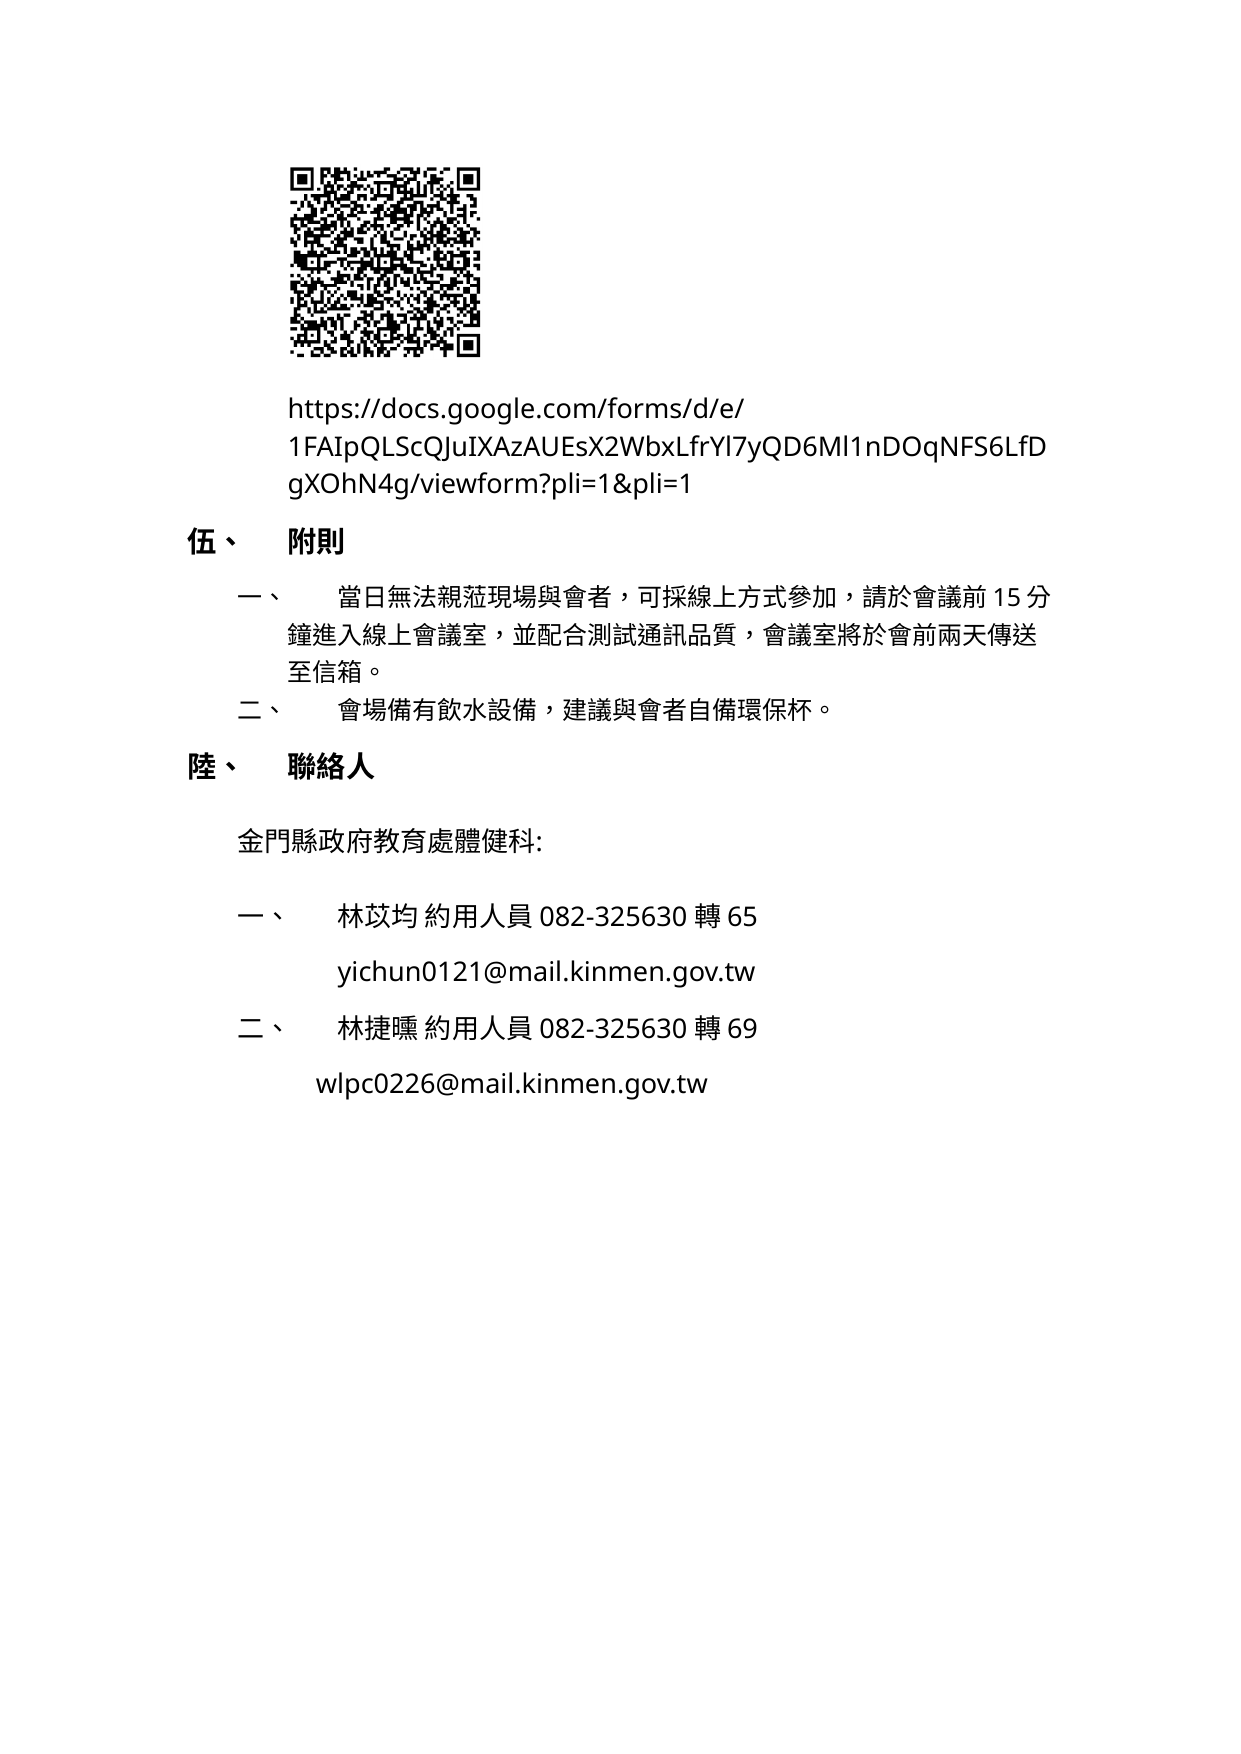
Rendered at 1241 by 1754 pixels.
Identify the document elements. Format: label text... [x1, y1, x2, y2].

list yichun0121@mail.kinmen.gov.tw [287, 952, 1053, 989]
list 聯絡人 [187, 727, 1053, 802]
list 當日無法親蒞現場與會者，可採線上方式參加，請於會議前15分鐘進入線上會議室，並配合測試通訊品質，會議室將於會前兩天傳送至信箱。 [237, 577, 1053, 689]
list 會場備有飲水設備，建議與會者自備環保杯。 [237, 689, 1053, 727]
list wlpc0226@mail.kinmen.gov.tw [287, 1064, 1053, 1102]
list 林捷曛 約用人員 082-325630 轉69 [237, 989, 1053, 1064]
list 附則 [187, 502, 1053, 577]
list https://docs.google.com/forms/d/e/1FAIpQLScQJuIXAzAUEsX2WbxLfrYl7yQD6Ml1nDOqNFS6LfDgXOhN4g/viewform?pli=1&pli=1 [287, 389, 1053, 502]
list 金門縣政府教育處體健科: [237, 802, 1053, 877]
picture [287, 164, 483, 360]
list 林苡均 約用人員 082-325630 轉65 [237, 877, 1053, 952]
